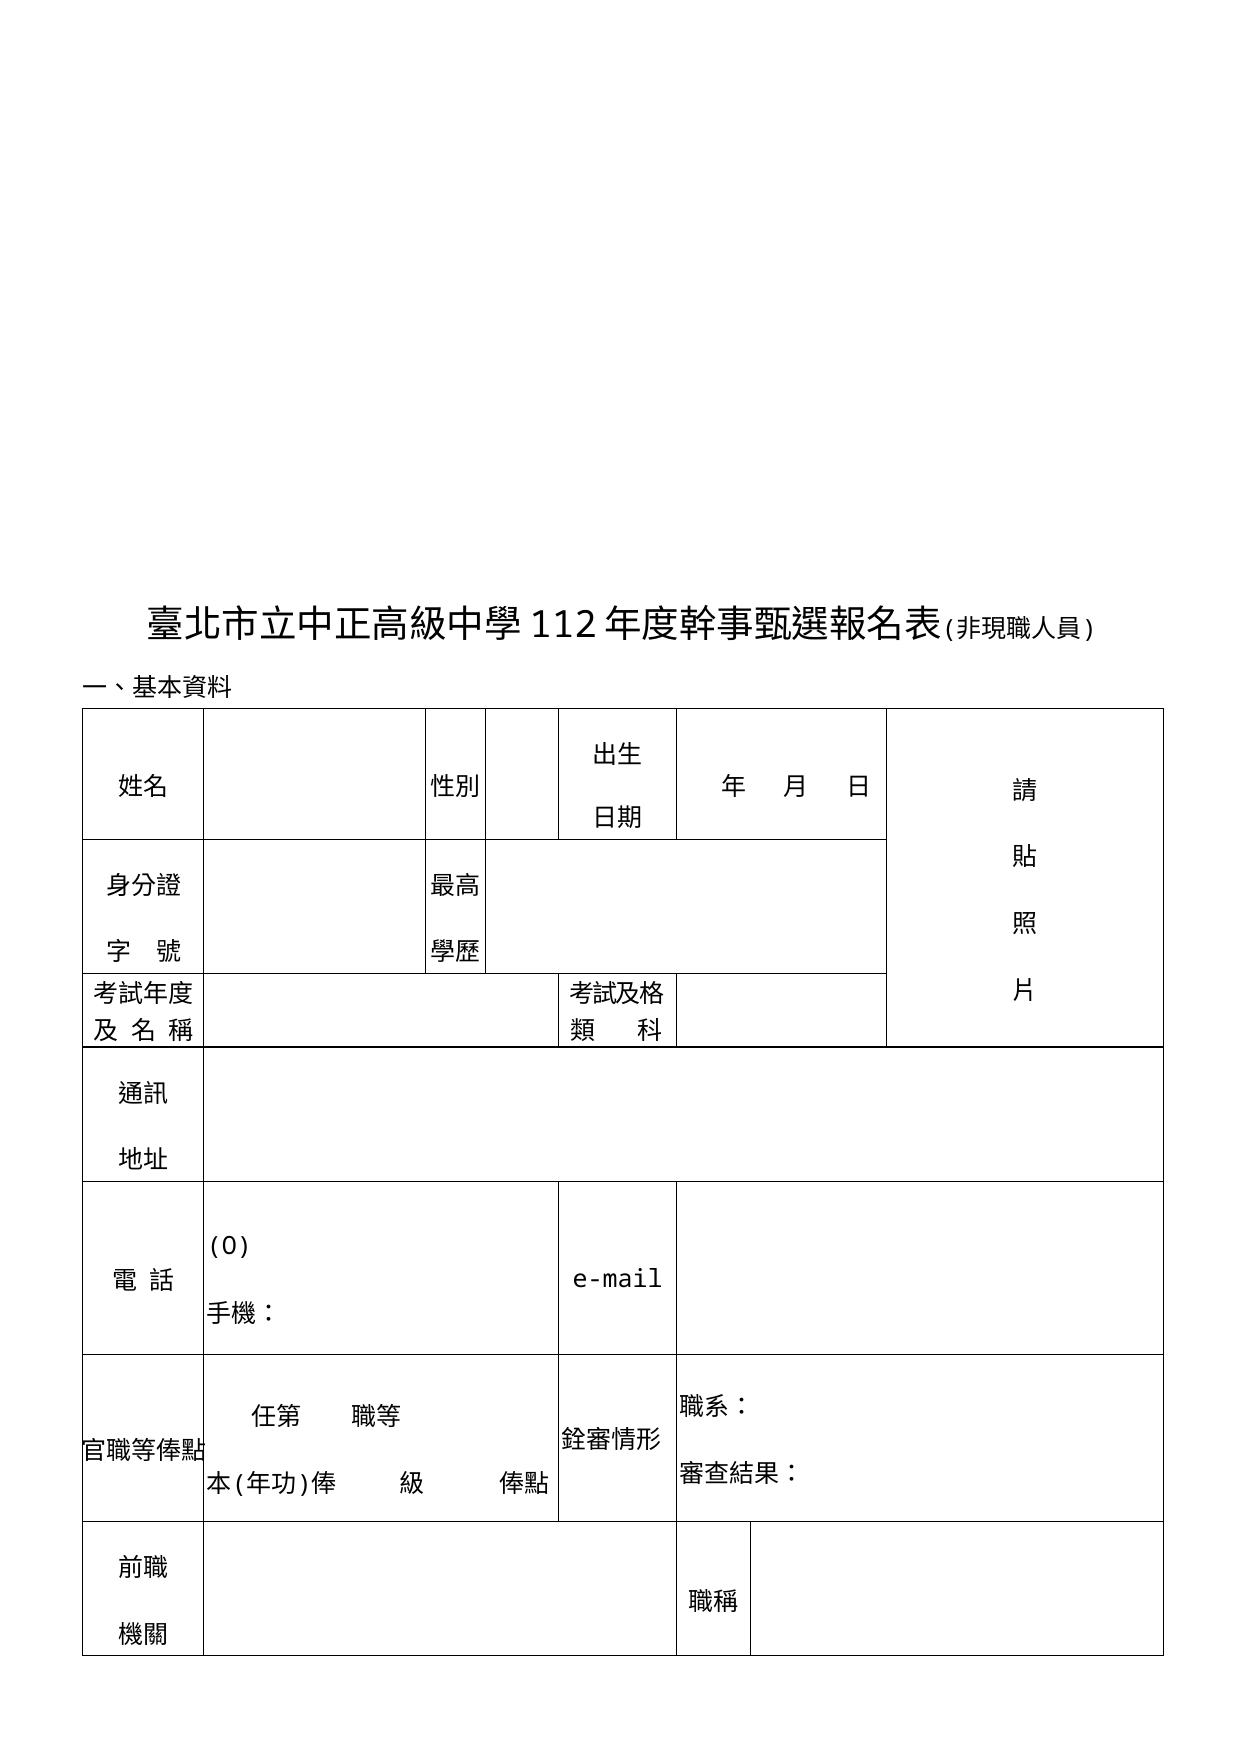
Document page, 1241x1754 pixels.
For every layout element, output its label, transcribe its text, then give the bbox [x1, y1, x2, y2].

table_cell 身分證 字 號 [83, 840, 203, 973]
table_cell 通訊 地址 [83, 1048, 203, 1181]
table_cell 考試及格 類 科 [559, 974, 676, 1046]
table_cell [677, 1182, 1163, 1354]
table_header [486, 709, 558, 838]
table_header 姓名 [83, 709, 203, 838]
table_cell 銓審情形 [559, 1355, 676, 1521]
table_header 年 月 日 [677, 709, 886, 838]
table_cell [204, 974, 558, 1046]
table_header 請 貼 照 片 [887, 709, 1163, 1046]
table_cell (O) 手機： [204, 1182, 558, 1354]
text 一、基本資料 [83, 644, 1122, 706]
table_cell 前職 機關 [83, 1522, 203, 1655]
table_cell 最高 學歷 [426, 840, 485, 973]
table_cell 官職等俸點 [83, 1355, 203, 1521]
table_cell 電 話 [83, 1182, 203, 1354]
table_header [204, 709, 425, 838]
table_header 性別 [426, 709, 485, 838]
table_cell 任第 職等 本(年功)俸 級 俸點 [204, 1355, 558, 1521]
table_cell [751, 1522, 1163, 1655]
table_cell [486, 840, 886, 973]
table_cell [677, 974, 886, 1046]
table_cell 職稱 [677, 1522, 750, 1655]
table_cell [204, 1048, 1163, 1181]
table_cell 考試年度 及 名 稱 [83, 974, 203, 1046]
table_cell e-mail [559, 1182, 676, 1354]
table_cell 職系： 審查結果： [677, 1355, 1163, 1521]
table_header 出生 日期 [559, 709, 676, 838]
text 臺北市立中正高級中學112年度幹事甄選報名表(非現職人員) [116, 579, 1122, 642]
table_cell [204, 840, 425, 973]
table_cell [204, 1522, 676, 1655]
